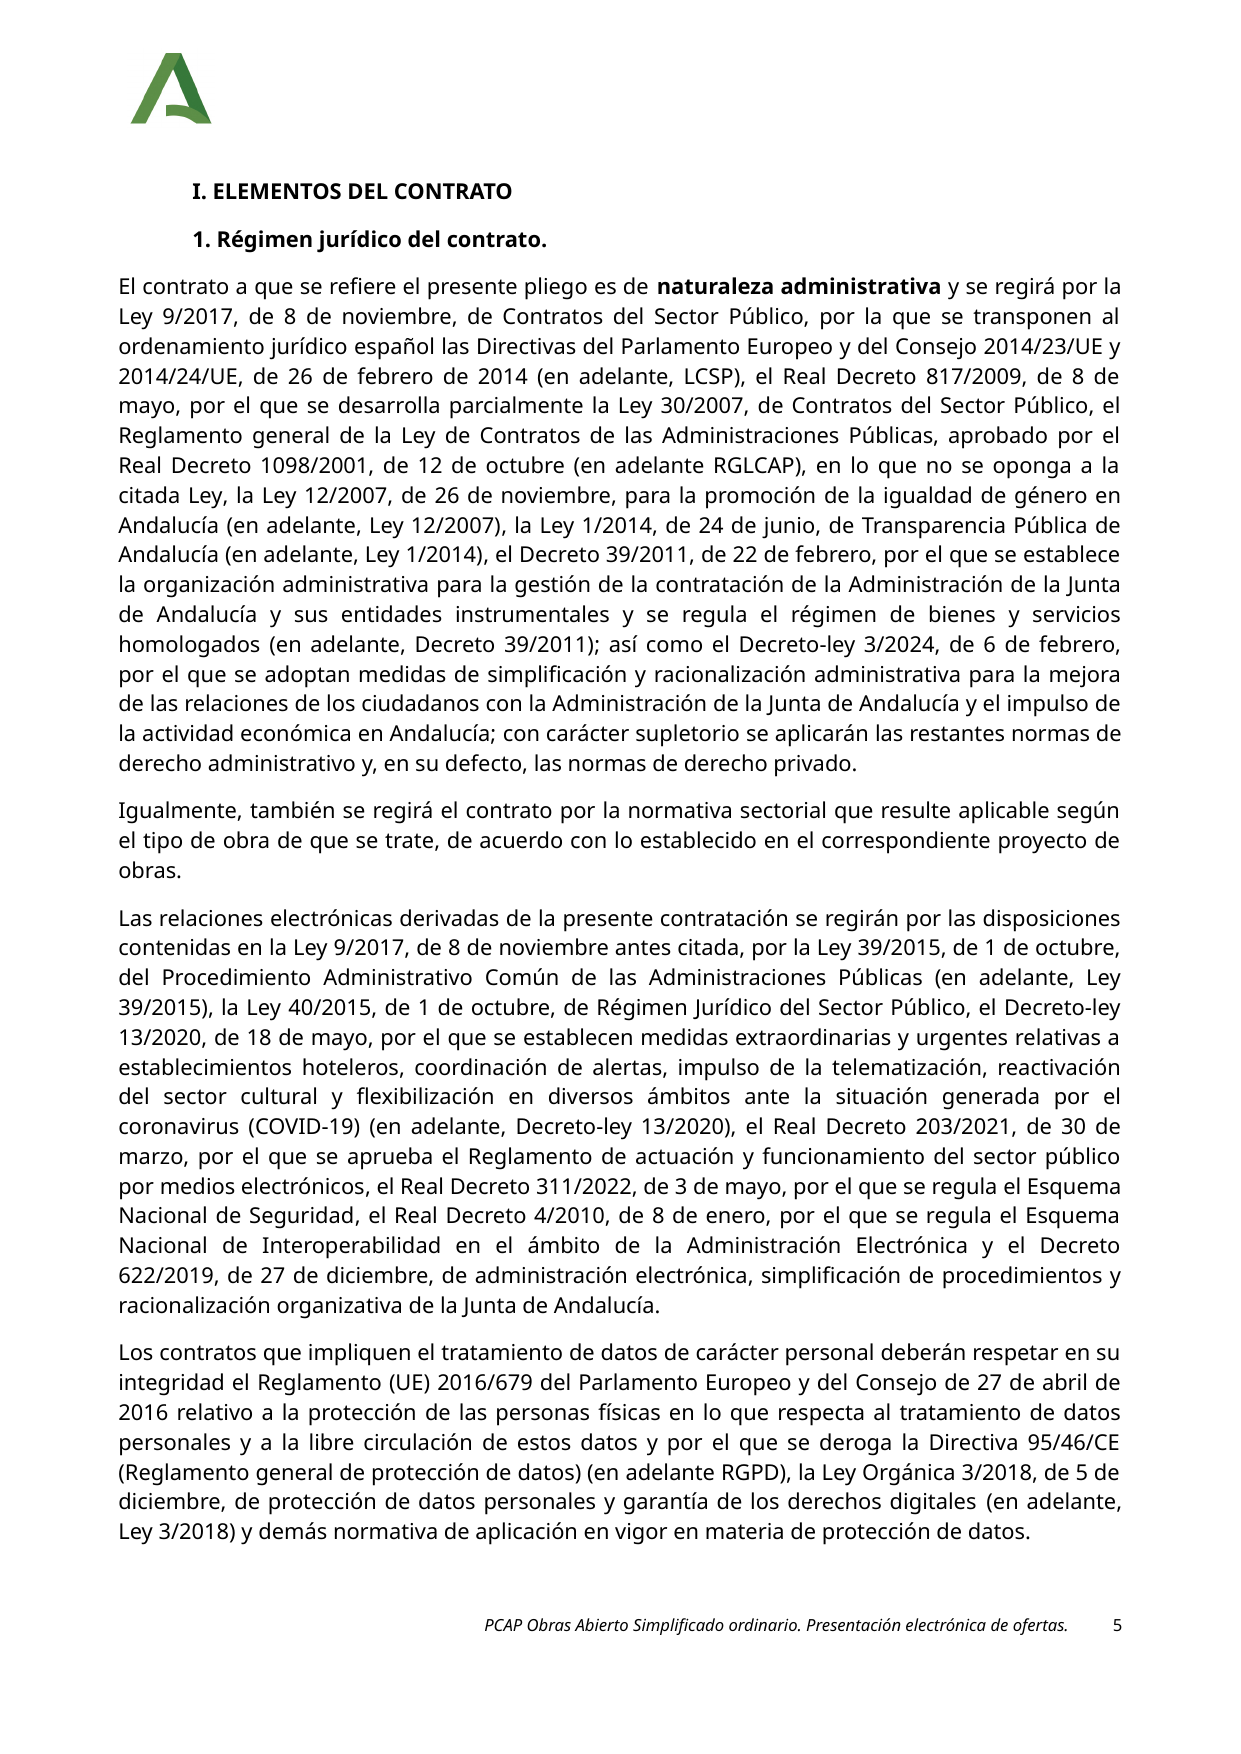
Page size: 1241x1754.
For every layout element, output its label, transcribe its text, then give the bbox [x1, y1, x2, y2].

subtitle I. ELEMENTOS DEL CONTRATO [118, 176, 1122, 206]
text Igualmente, también se regirá el contrato por la normativa sectorial que resulte aplicable según el tipo de obra de que se trate, de acuerdo con lo establecido en el correspondiente proyecto de obras. [118, 796, 1122, 885]
text El contrato a que se refiere el presente pliego es de naturaleza administrativa y se regirá por la Ley 9/2017, de 8 de noviembre, de Contratos del Sector Público, por la que se transponen al ordenamiento jurídico español las Directivas del Parlamento Europeo y del Consejo 2014/23/UE y 2014/24/UE, de 26 de febrero de 2014 (en adelante, LCSP), el Real Decreto 817/2009, de 8 de mayo, por el que se desarrolla parcialmente la Ley 30/2007, de Contratos del Sector Público, el Reglamento general de la Ley de Contratos de las Administraciones Públicas, aprobado por el Real Decreto 1098/2001, de 12 de octubre (en adelante RGLCAP), en lo que no se oponga a la citada Ley, la Ley 12/2007, de 26 de noviembre, para la promoción de la igualdad de género en Andalucía (en adelante, Ley 12/2007), la Ley 1/2014, de 24 de junio, de Transparencia Pública de Andalucía (en adelante, Ley 1/2014), el Decreto 39/2011, de 22 de febrero, por el que se establece la organización administrativa para la gestión de la contratación de la Administración de la Junta de Andalucía y sus entidades instrumentales y se regula el régimen de bienes y servicios homologados (en adelante, Decreto 39/2011); así como el Decreto-ley 3/2024, de 6 de febrero, por el que se adoptan medidas de simplificación y racionalización administrativa para la mejora de las relaciones de los ciudadanos con la Administración de la Junta de Andalucía y el impulso de la actividad económica en Andalucía; con carácter supletorio se aplicarán las restantes normas de derecho administrativo y, en su defecto, las normas de derecho privado. [118, 271, 1122, 778]
subtitle 1. Régimen jurídico del contrato. [118, 224, 1122, 254]
text Los contratos que impliquen el tratamiento de datos de carácter personal deberán respetar en su integridad el Reglamento (UE) 2016/679 del Parlamento Europeo y del Consejo de 27 de abril de 2016 relativo a la protección de las personas físicas en lo que respecta al tratamiento de datos personales y a la libre circulación de estos datos y por el que se deroga la Directiva 95/46/CE (Reglamento general de protección de datos) (en adelante RGPD), la Ley Orgánica 3/2018, de 5 de diciembre, de protección de datos personales y garantía de los derechos digitales (en adelante, Ley 3/2018) y demás normativa de aplicación en vigor en materia de protección de datos. [118, 1337, 1122, 1546]
text Las relaciones electrónicas derivadas de la presente contratación se regirán por las disposiciones contenidas en la Ley 9/2017, de 8 de noviembre antes citada, por la Ley 39/2015, de 1 de octubre, del Procedimiento Administrativo Común de las Administraciones Públicas (en adelante, Ley 39/2015), la Ley 40/2015, de 1 de octubre, de Régimen Jurídico del Sector Público, el Decreto-ley 13/2020, de 18 de mayo, por el que se establecen medidas extraordinarias y urgentes relativas a establecimientos hoteleros, coordinación de alertas, impulso de la telematización, reactivación del sector cultural y flexibilización en diversos ámbitos ante la situación generada por el coronavirus (COVID-19) (en adelante, Decreto-ley 13/2020), el Real Decreto 203/2021, de 30 de marzo, por el que se aprueba el Reglamento de actuación y funcionamiento del sector público por medios electrónicos, el Real Decreto 311/2022, de 3 de mayo, por el que se regula el Esquema Nacional de Seguridad, el Real Decreto 4/2010, de 8 de enero, por el que se regula el Esquema Nacional de Interoperabilidad en el ámbito de la Administración Electrónica y el Decreto 622/2019, de 27 de diciembre, de administración electrónica, simplificación de procedimientos y racionalización organizativa de la Junta de Andalucía. [118, 903, 1122, 1320]
picture [127, 48, 216, 128]
